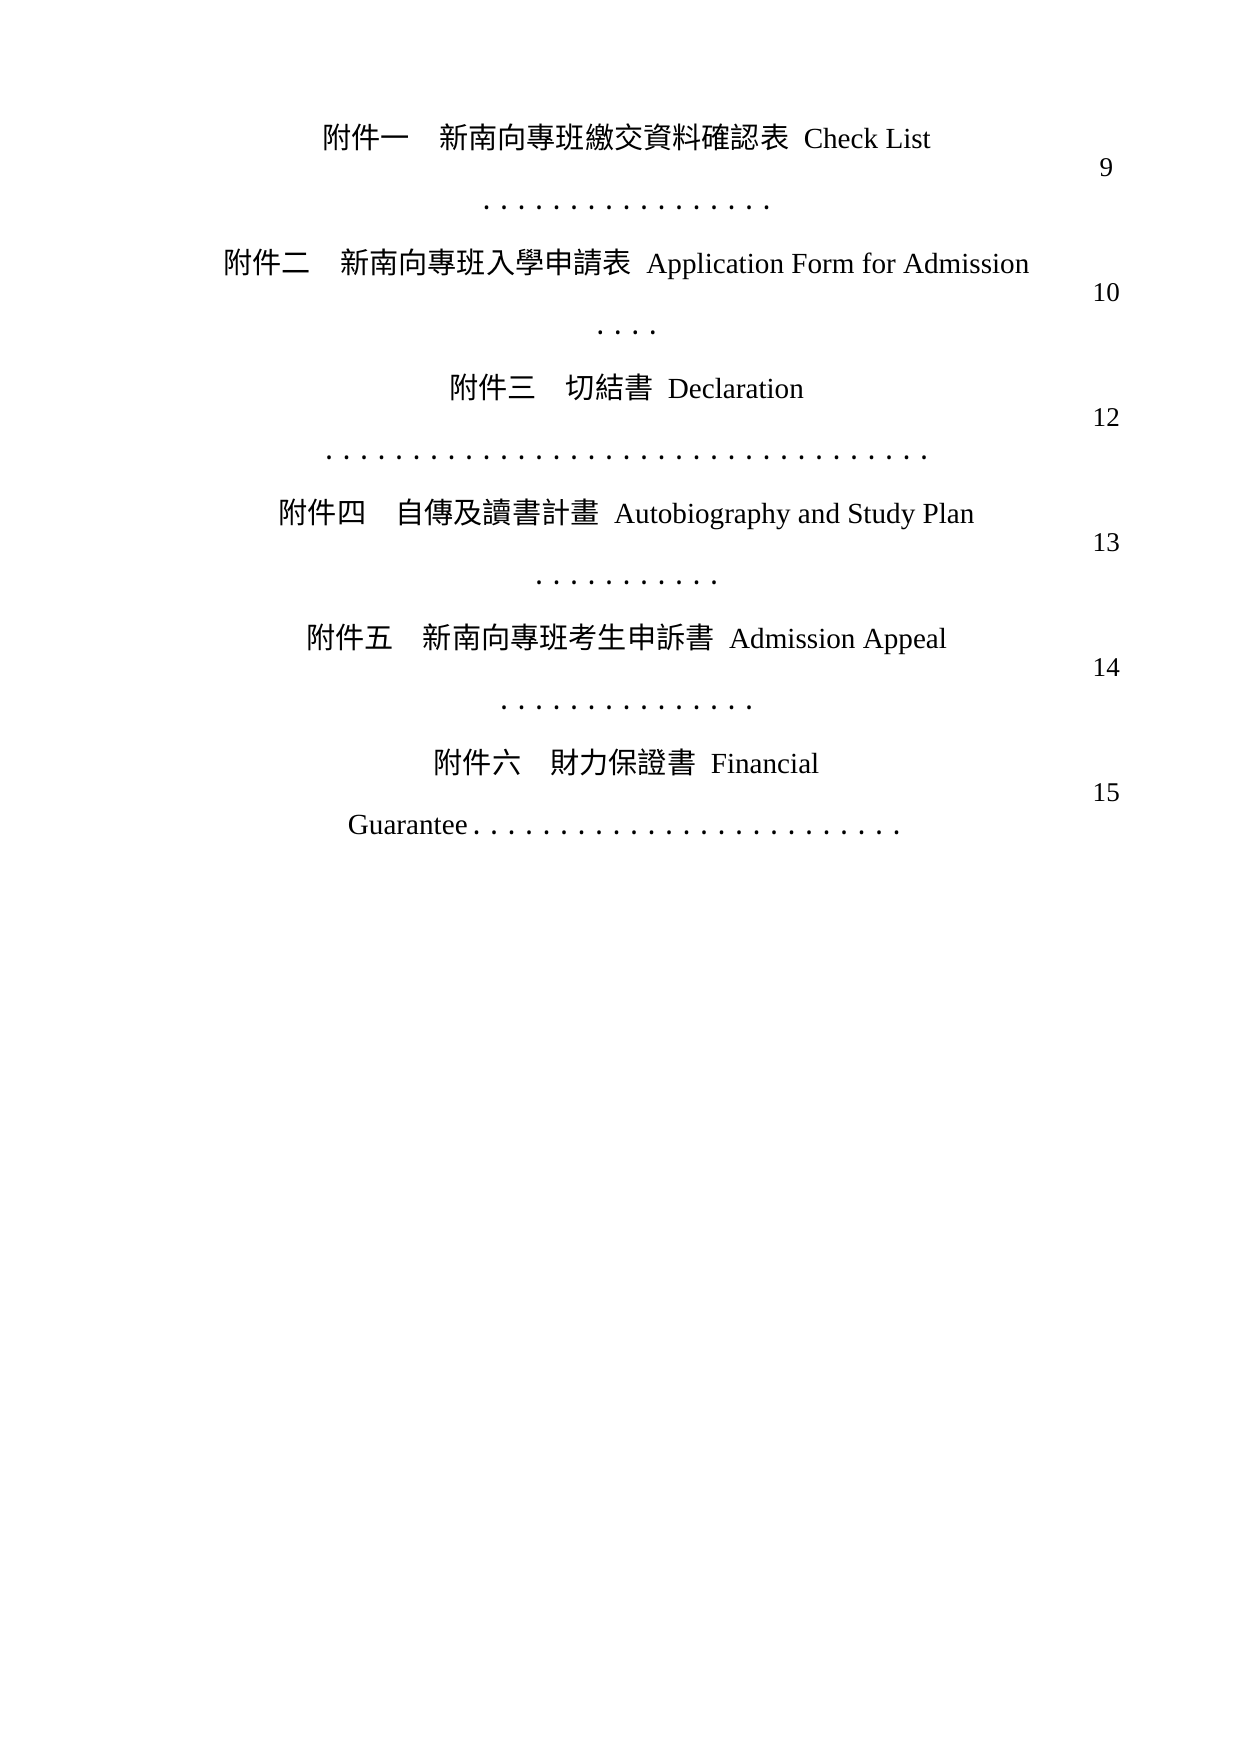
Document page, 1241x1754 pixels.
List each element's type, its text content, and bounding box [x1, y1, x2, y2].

table_cell 13 [1076, 469, 1136, 594]
table_cell 10 [1076, 219, 1136, 344]
table_cell 12 [1076, 344, 1136, 469]
table_cell 附件五 新南向專班考生申訴書 Admission Appeal ............... [176, 594, 1076, 719]
table_cell 附件二 新南向專班入學申請表 Application Form for Admission .... [176, 219, 1076, 344]
table_cell 附件四 自傳及讀書計畫 Autobiography and Study Plan ........... [176, 469, 1076, 594]
table_header 9 [1076, 94, 1136, 219]
table_cell 14 [1076, 594, 1136, 719]
table_cell 附件六 財力保證書 Financial Guarantee......................... [176, 719, 1076, 844]
table_cell 附件三 切結書 Declaration ................................... [176, 344, 1076, 469]
table_header 附件一 新南向專班繳交資料確認表 Check List ................. [176, 94, 1076, 219]
table_cell 15 [1076, 719, 1136, 844]
